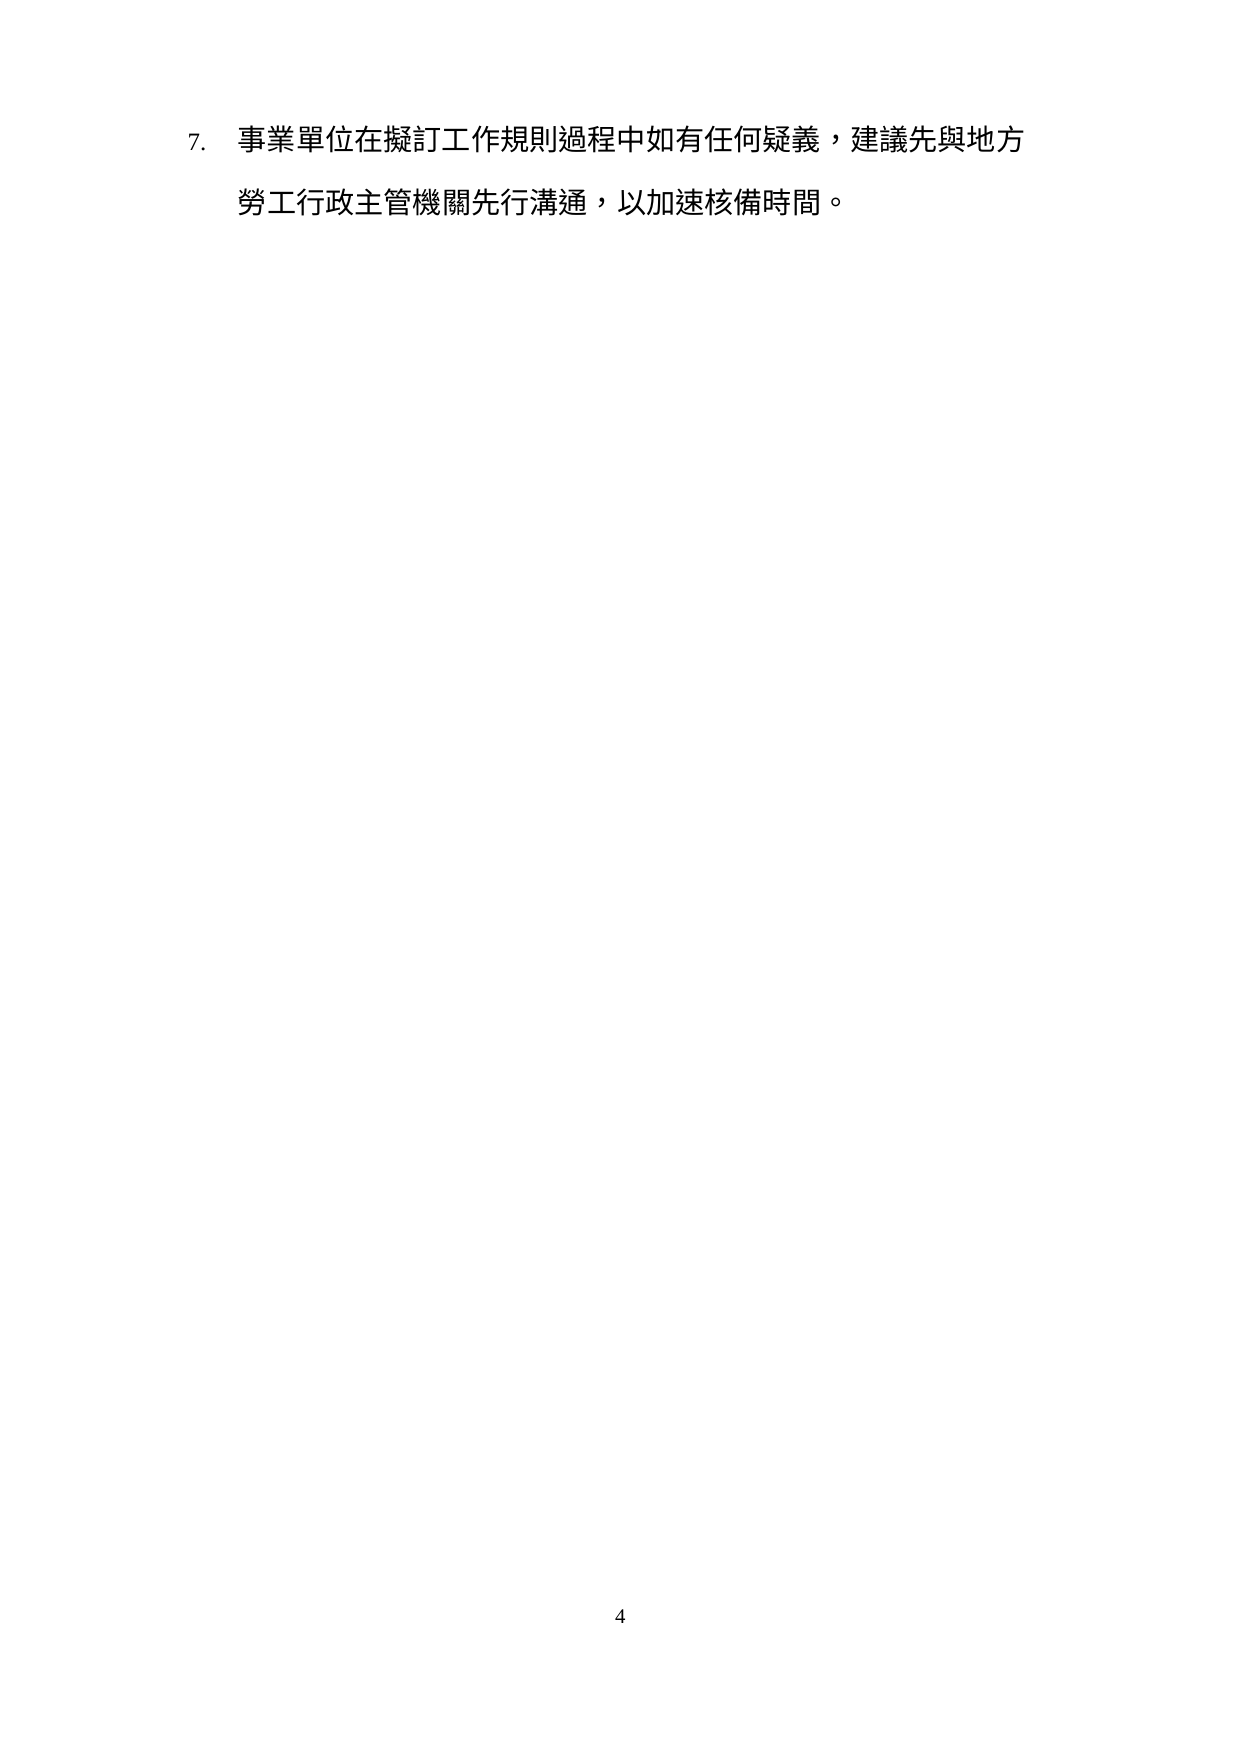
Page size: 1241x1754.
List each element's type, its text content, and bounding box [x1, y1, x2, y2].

list 事業單位在擬訂工作規則過程中如有任何疑義，建議先與地方勞工行政主管機關先行溝通，以加速核備時間。 [187, 96, 1053, 221]
